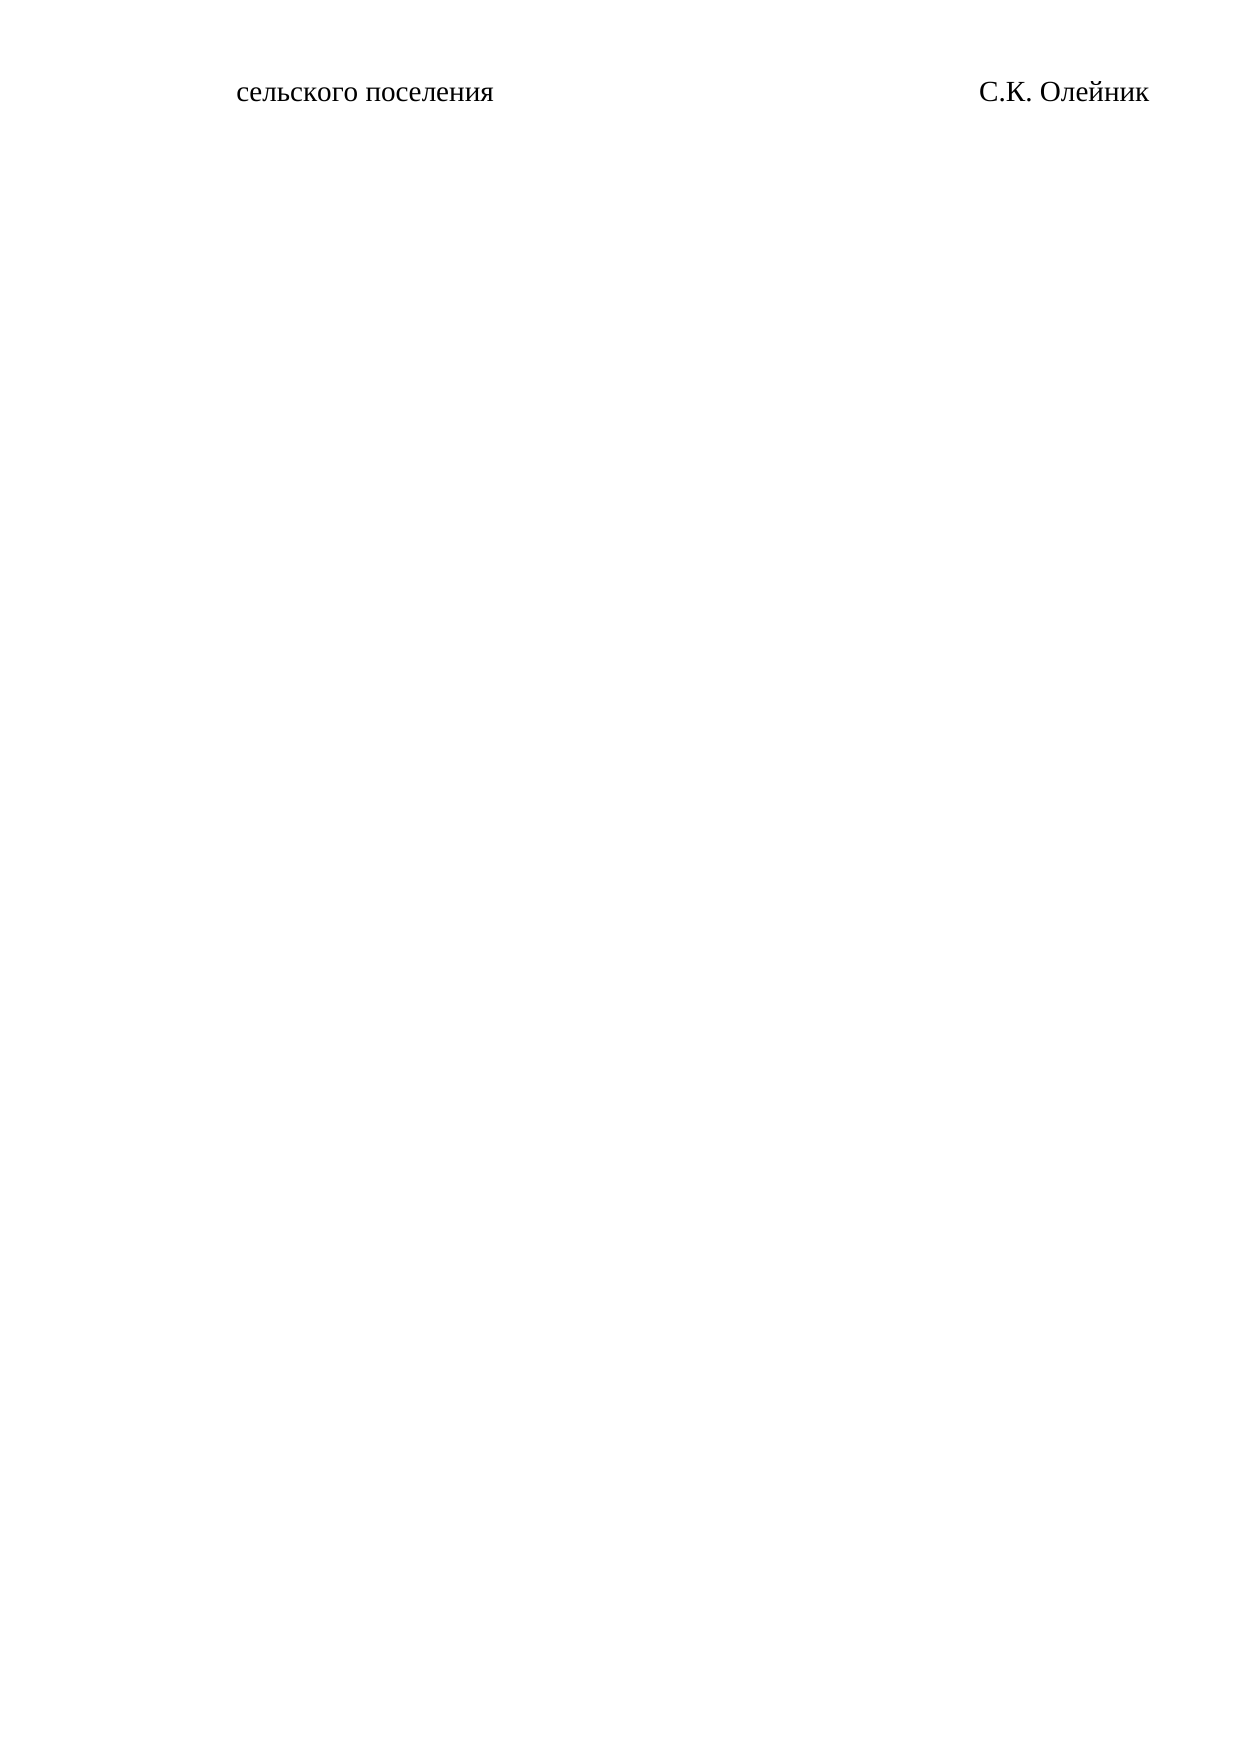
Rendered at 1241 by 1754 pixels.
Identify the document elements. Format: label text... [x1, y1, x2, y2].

text сельского поселения С.К. Олейник [236, 74, 1240, 107]
